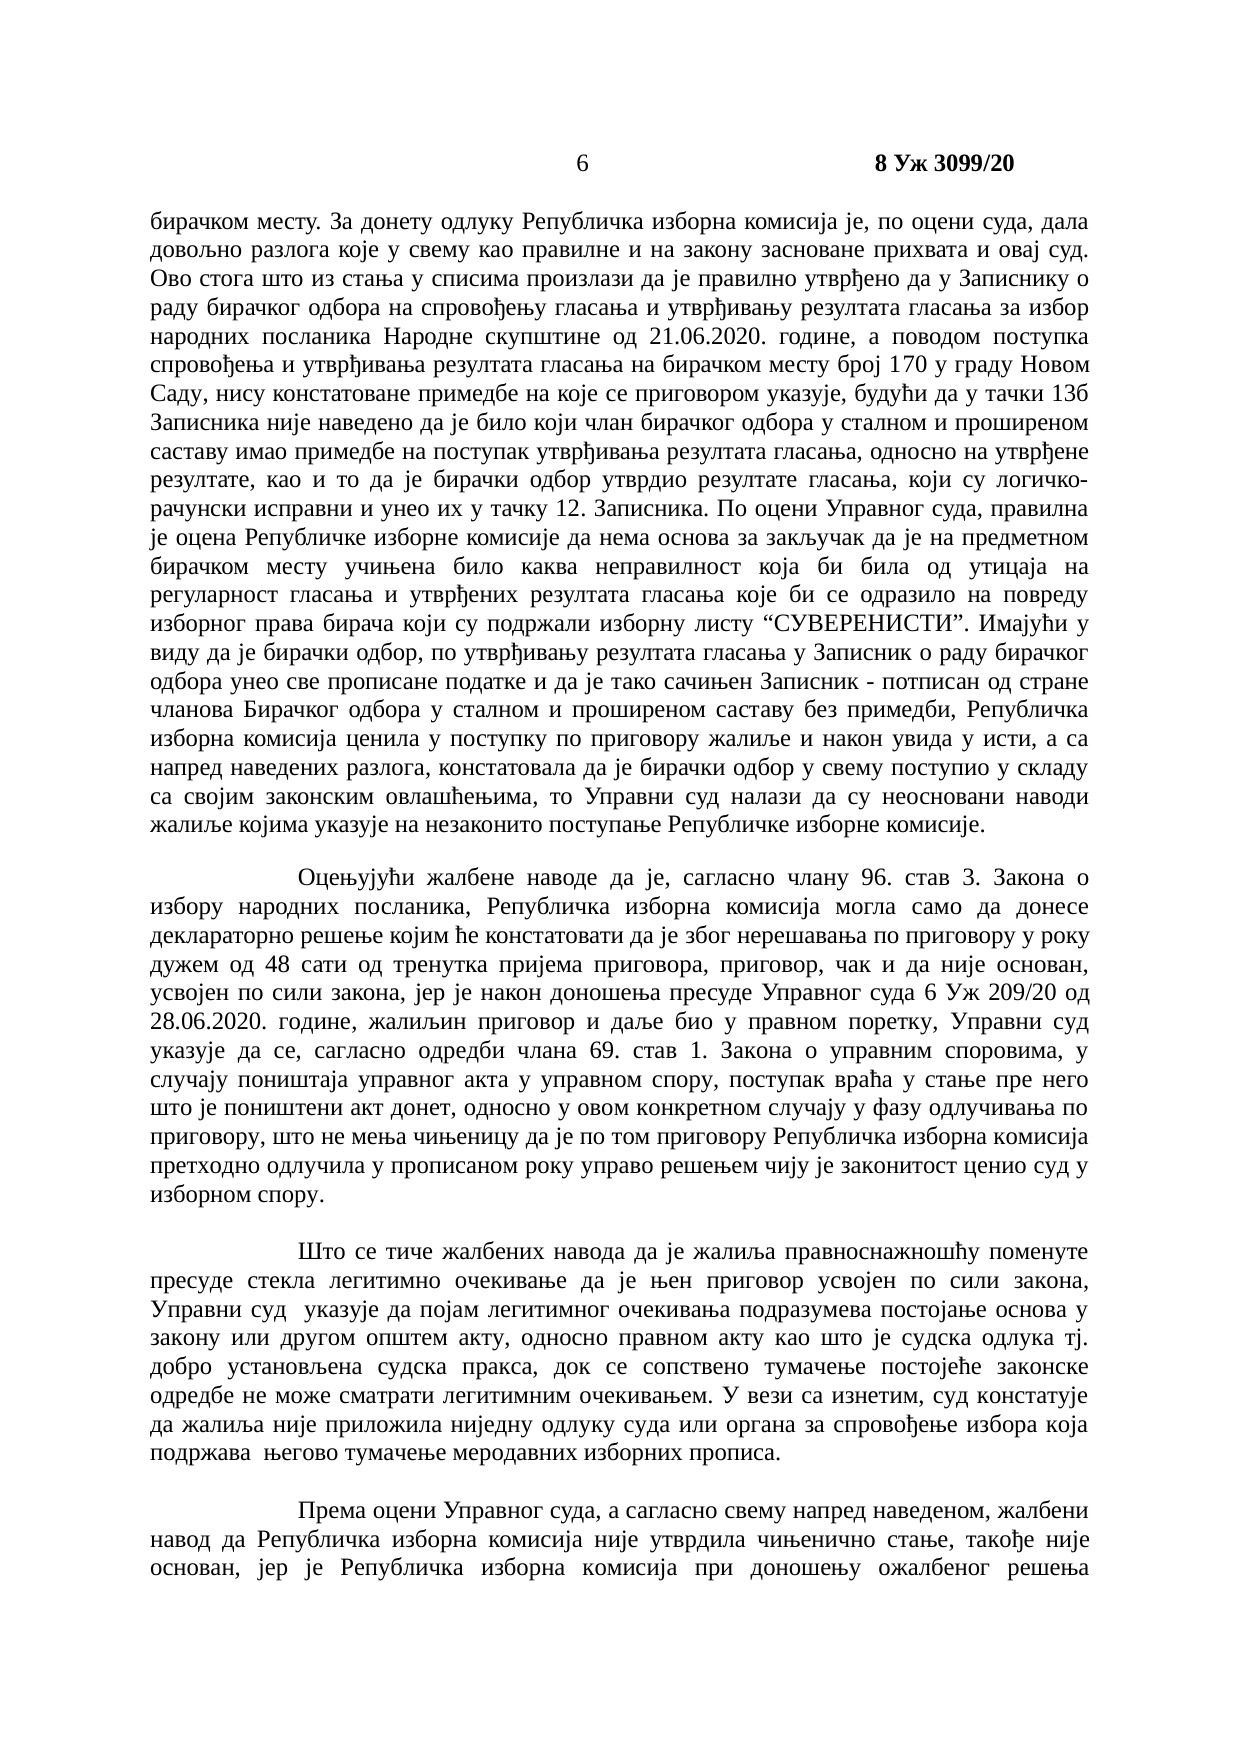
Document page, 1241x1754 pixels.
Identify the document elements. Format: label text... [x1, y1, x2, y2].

text Оцењујући жалбене наводе да је, сагласно члану 96. став 3. Закона о избору народних посланика, Републичка изборна комисија могла само да донесе деклараторно решење којим ће констатовати да је због нерешавања по приговору у року дужем од 48 сати од тренутка пријема приговора, приговор, чак и да није основан, усвојен по сили закона, јер је након доношења пресуде Управног суда 6 Уж 209/20 од 28.06.2020. године, жалиљин приговор и даље био у правном поретку, Управни суд указује да се, сагласно одредби члана 69. став 1. Закона о управним споровима, у случају поништаја управног акта у управном спору, поступак враћа у стање пре него што је поништени акт донет, односно у овом конкретном случају у фазу одлучивања по приговору, што не мења чињеницу да је по том приговору Републичка изборна комисија претходно одлучила у прописаном року управо решењем чију је законитост ценио суд у изборном спору. [150, 862, 1090, 1207]
text Према оцени Управног суда, а сагласно свему напред наведеном, жалбени навод да Републичка изборна комисија није утврдила чињенично стање, такође није основан, јер је Републичка изборна комисија при доношењу ожалбеног решења [150, 1495, 1090, 1581]
text Што се тиче жалбених навода да је жалиља правноснажношћу поменуте пресуде стекла легитимно очекивање да је њен приговор усвојен по сили закона, Управни суд указује да појам легитимног очекивања подразумева постојање основа у закону или другом општем акту, односно правном акту као што је судска одлука тј. добро установљена судска пракса, док се сопствено тумачење постојеће законске одредбе не може сматрати легитимним очекивањем. У вези са изнетим, суд констатује да жалиља није приложила ниједну одлуку суда или органа за спровођење избора која подржава његово тумачење меродавних изборних прописа. [150, 1236, 1090, 1466]
text бирачком месту. За донету одлуку Републичка изборна комисија је, по оцени суда, дала довољно разлога које у свему као правилне и на закону засноване прихвата и овај суд. Ово стога што из стања у списима произлази да је правилно утврђено да у Записнику о раду бирачког одбора на спровођењу гласања и утврђивању резултата гласања за избор народних посланика Народне скупштине од 21.06.2020. године, а поводом поступка спровођења и утврђивања резултата гласања на бирачком месту број 170 у граду Новом Саду, нису констатоване примедбе на које се приговором указује, будући да у тачки 13б Записника није наведено да је било који члан бирачког одбора у сталном и проширеном саставу имао примедбе на поступак утврђивања резултата гласања, односно на утврђене резултате, као и то да је бирачки одбор утврдио резултате гласања, који су логичко-рачунски исправни и унео их у тачку 12. Записника. По оцени Управног суда, правилна је оцена Републичке изборне комисије да нема основа за закључак да је на предметном бирачком месту учињена било каква неправилност која би била од утицаја на регуларност гласања и утврђених резултата гласања које би се одразило на повреду изборног права бирача који су подржали изборну листу “СУВЕРЕНИСТИ”. Имајући у виду да је бирачки одбор, по утврђивању резултата гласања у Записник о раду бирачког одбора унео све прописане податке и да је тако сачињен Записник - потписан од стране чланова Бирачког одбора у сталном и проширеном саставу без примедби, Републичка изборна комисија ценила у поступку по приговору жалиље и након увида у исти, а са напред наведених разлога, констатовала да је бирачки одбор у свему поступио у складу са својим законским овлашћењима, то Управни суд налази да су неосновани наводи жалиље којима указује на незаконито поступање Републичке изборне комисије. [150, 206, 1090, 838]
